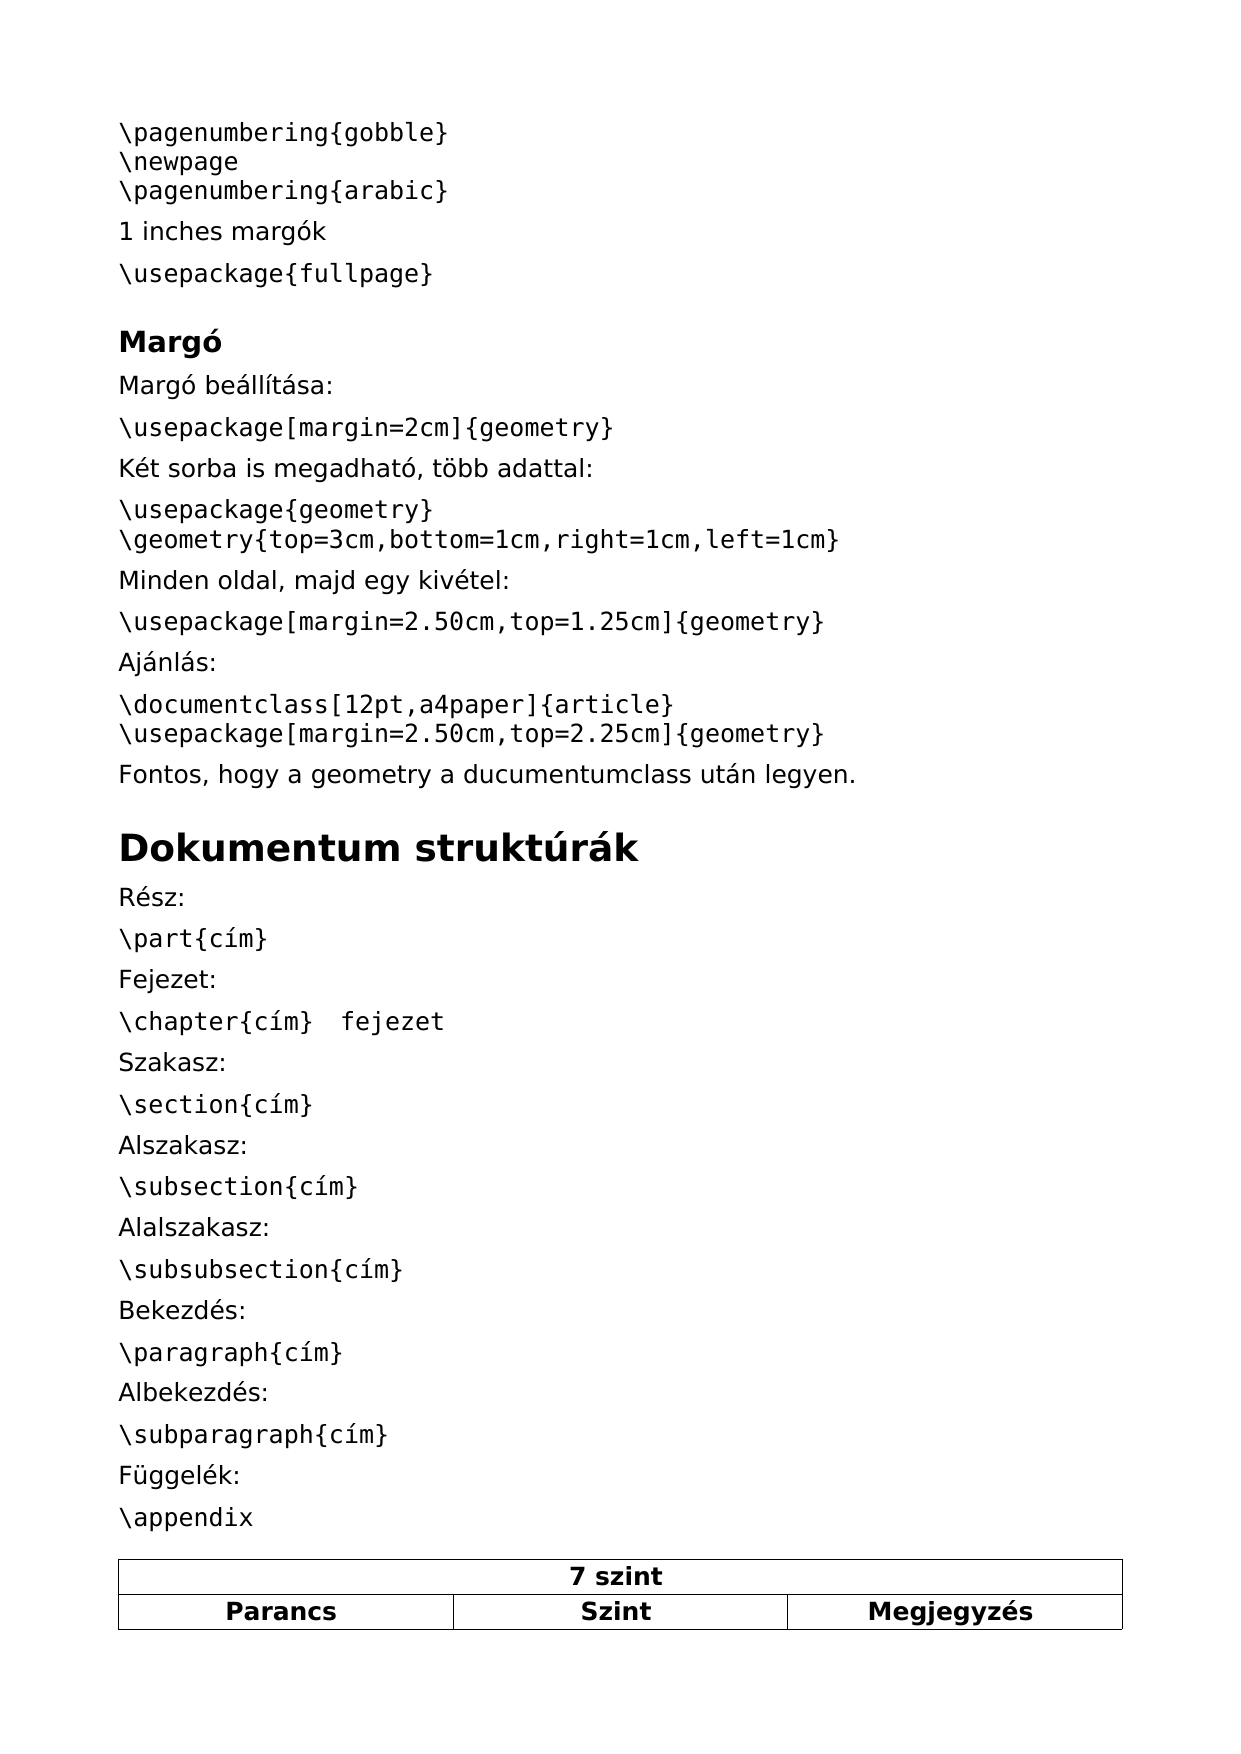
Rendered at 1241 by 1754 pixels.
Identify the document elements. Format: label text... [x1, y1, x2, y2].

text Függelék: [118, 1461, 1122, 1490]
text \subsection{cím} [118, 1172, 1122, 1202]
text Minden oldal, majd egy kivétel: [118, 566, 1122, 595]
text Alszakasz: [118, 1131, 1122, 1160]
text Ajánlás: [118, 648, 1122, 678]
text \paragraph{cím} [118, 1338, 1122, 1367]
text \appendix [118, 1503, 1122, 1532]
text \part{cím} [118, 925, 1122, 954]
text Alalszakasz: [118, 1213, 1122, 1243]
text Albekezdés: [118, 1379, 1122, 1408]
subtitle Dokumentum struktúrák [118, 827, 1122, 871]
text Fontos, hogy a geometry a ducumentumclass után legyen. [118, 760, 1122, 789]
text \chapter{cím} fejezet [118, 1007, 1122, 1036]
text Két sorba is megadható, több adattal: [118, 454, 1122, 483]
table_cell Megjegyzés [788, 1595, 1122, 1629]
text \section{cím} [118, 1090, 1122, 1119]
table_cell Parancs [119, 1595, 453, 1629]
text Fejezet: [118, 966, 1122, 995]
text \documentclass[12pt,a4paper]{article} \usepackage[margin=2.50cm,top=2.25cm]{geometry} [118, 690, 1122, 748]
text Bekezdés: [118, 1296, 1122, 1325]
text \pagenumbering{gobble} \newpage \pagenumbering{arabic} [118, 118, 1122, 206]
text \subsubsection{cím} [118, 1255, 1122, 1284]
table_header 7 szint [119, 1560, 1122, 1594]
text \usepackage[margin=2cm]{geometry} [118, 413, 1122, 442]
table_cell Szint [454, 1595, 787, 1629]
text \usepackage[margin=2.50cm,top=1.25cm]{geometry} [118, 607, 1122, 637]
text Szakasz: [118, 1048, 1122, 1077]
text Margó beállítása: [118, 371, 1122, 401]
text 1 inches margók [118, 217, 1122, 247]
subtitle Margó [118, 325, 1122, 359]
text Rész: [118, 883, 1122, 912]
text \subparagraph{cím} [118, 1420, 1122, 1449]
text \usepackage{geometry} \geometry{top=3cm,bottom=1cm,right=1cm,left=1cm} [118, 496, 1122, 554]
text \usepackage{fullpage} [118, 259, 1122, 288]
